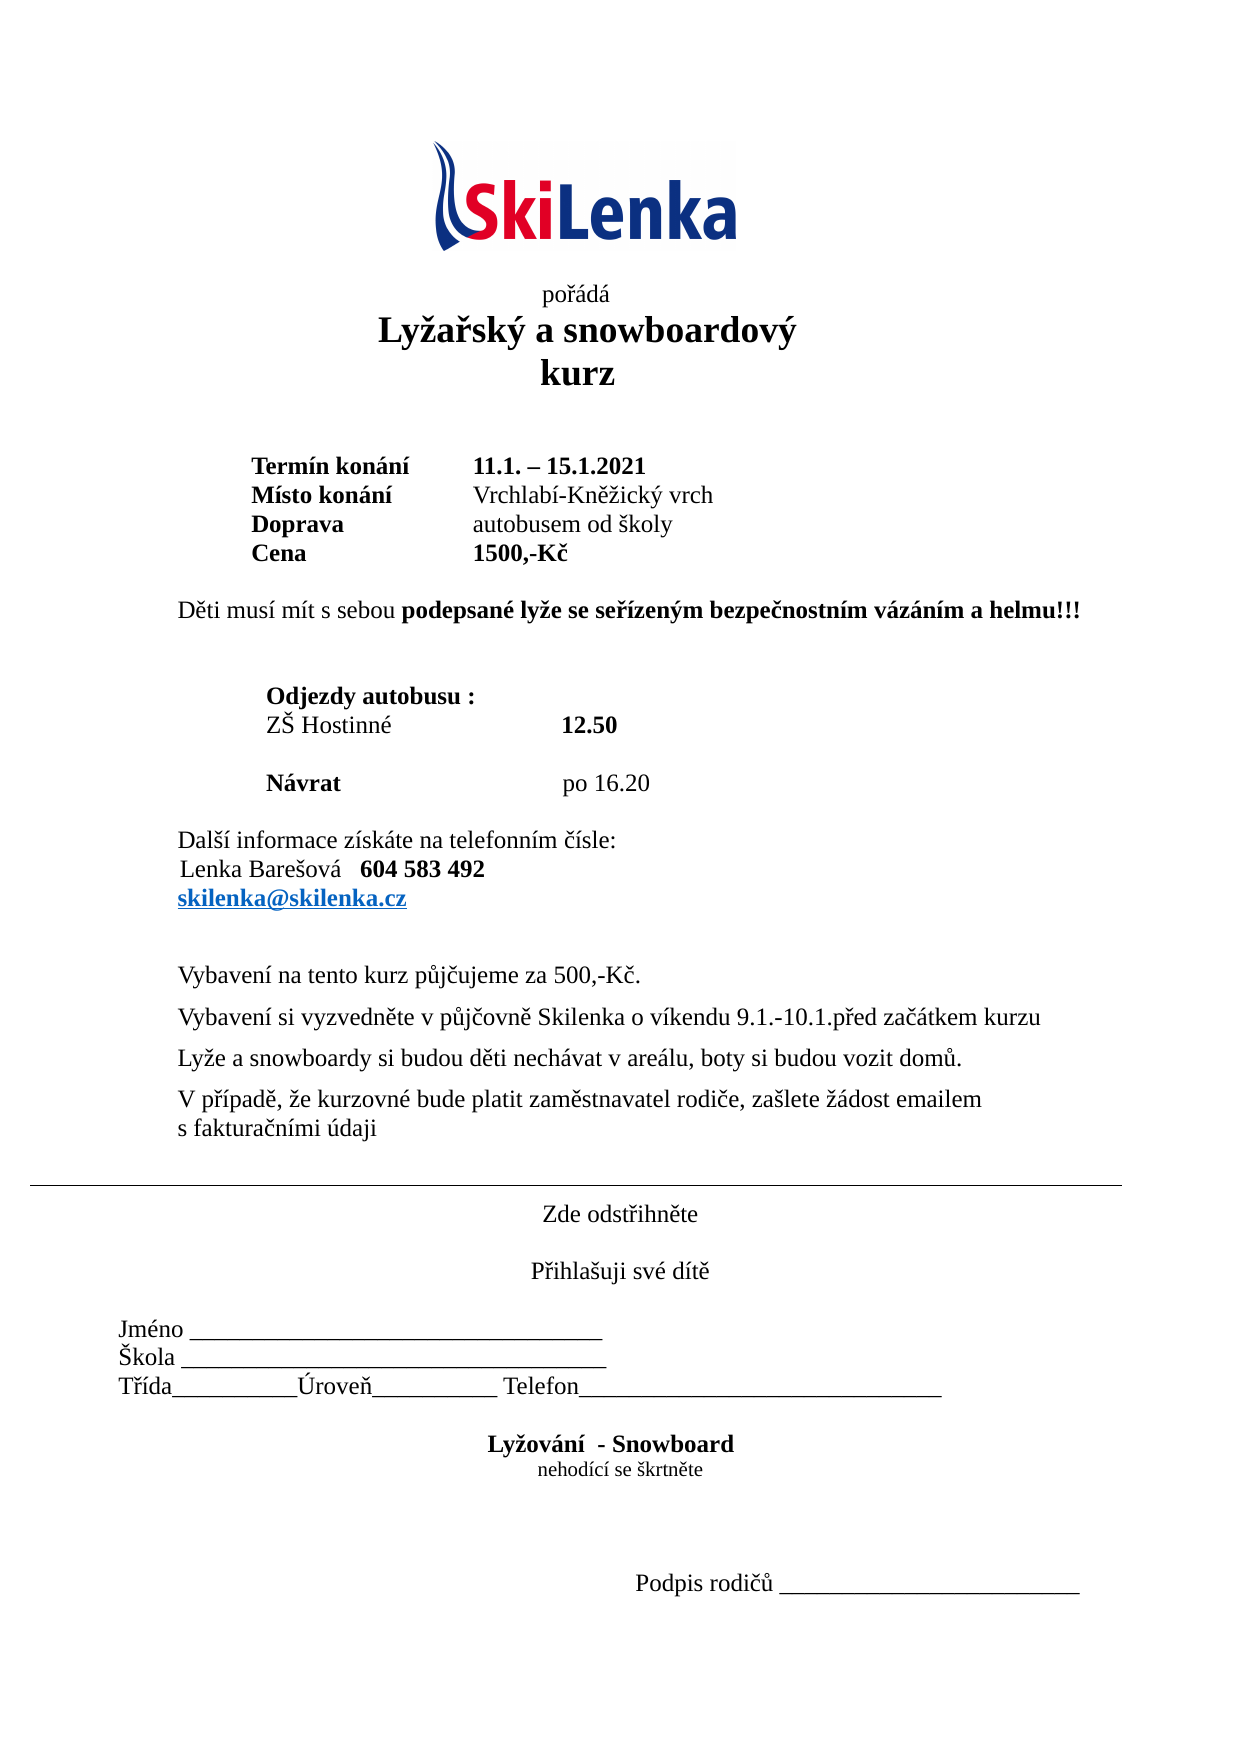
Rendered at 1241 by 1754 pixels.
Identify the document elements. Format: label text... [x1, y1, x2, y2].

text Návrat po 16.20 [118, 768, 1122, 796]
text Třída__________Úroveň__________ Telefon_____________________________ [118, 1371, 1122, 1400]
subtitle nehodící se škrtněte [118, 1457, 1122, 1481]
text Vybavení si vyzvedněte v půjčovně Skilenka o víkendu 9.1.-10.1.před začátkem kurzu [29, 1002, 1122, 1031]
text Jméno _________________________________ [118, 1314, 1122, 1342]
subtitle Lyžařský a snowboardový [118, 308, 1122, 351]
subtitle kurz [118, 351, 1122, 394]
text Cena 1500,-Kč [29, 538, 1122, 566]
text Odjezdy autobusu : [118, 681, 1122, 710]
subtitle Lyžování - Snowboard [118, 1429, 1122, 1457]
text Termín konání 11.1. – 15.1.2021 Místo konání Vrchlabí-Kněžický vrch [29, 451, 1122, 509]
text Škola __________________________________ [118, 1342, 1122, 1371]
text skilenka@skilenka.cz [29, 883, 1122, 911]
text Děti musí mít s sebou podepsané lyže se seřízeným bezpečnostním vázáním a helmu!!! [29, 595, 1122, 624]
text Další informace získáte na telefonním čísle: [29, 825, 1122, 854]
text Vybavení na tento kurz půjčujeme za 500,-Kč. [29, 961, 1122, 989]
text ZŠ Hostinné 12.50 [118, 710, 1122, 739]
text Podpis rodičů ________________________ [118, 1568, 1122, 1596]
text Přihlašuji své dítě [118, 1256, 1122, 1285]
text Zde odstřihněte [118, 1199, 1122, 1227]
text Doprava autobusem od školy [29, 509, 1122, 538]
text V případě, že kurzovné bude platit zaměstnavatel rodiče, zašlete žádost emailem s fakturačními údaji [29, 1084, 1122, 1142]
subtitle Lenka Barešová 604 583 492 [29, 854, 1122, 883]
text Lyže a snowboardy si budou děti nechávat v areálu, boty si budou vozit domů. [29, 1043, 1122, 1072]
text pořádá [29, 279, 1122, 308]
